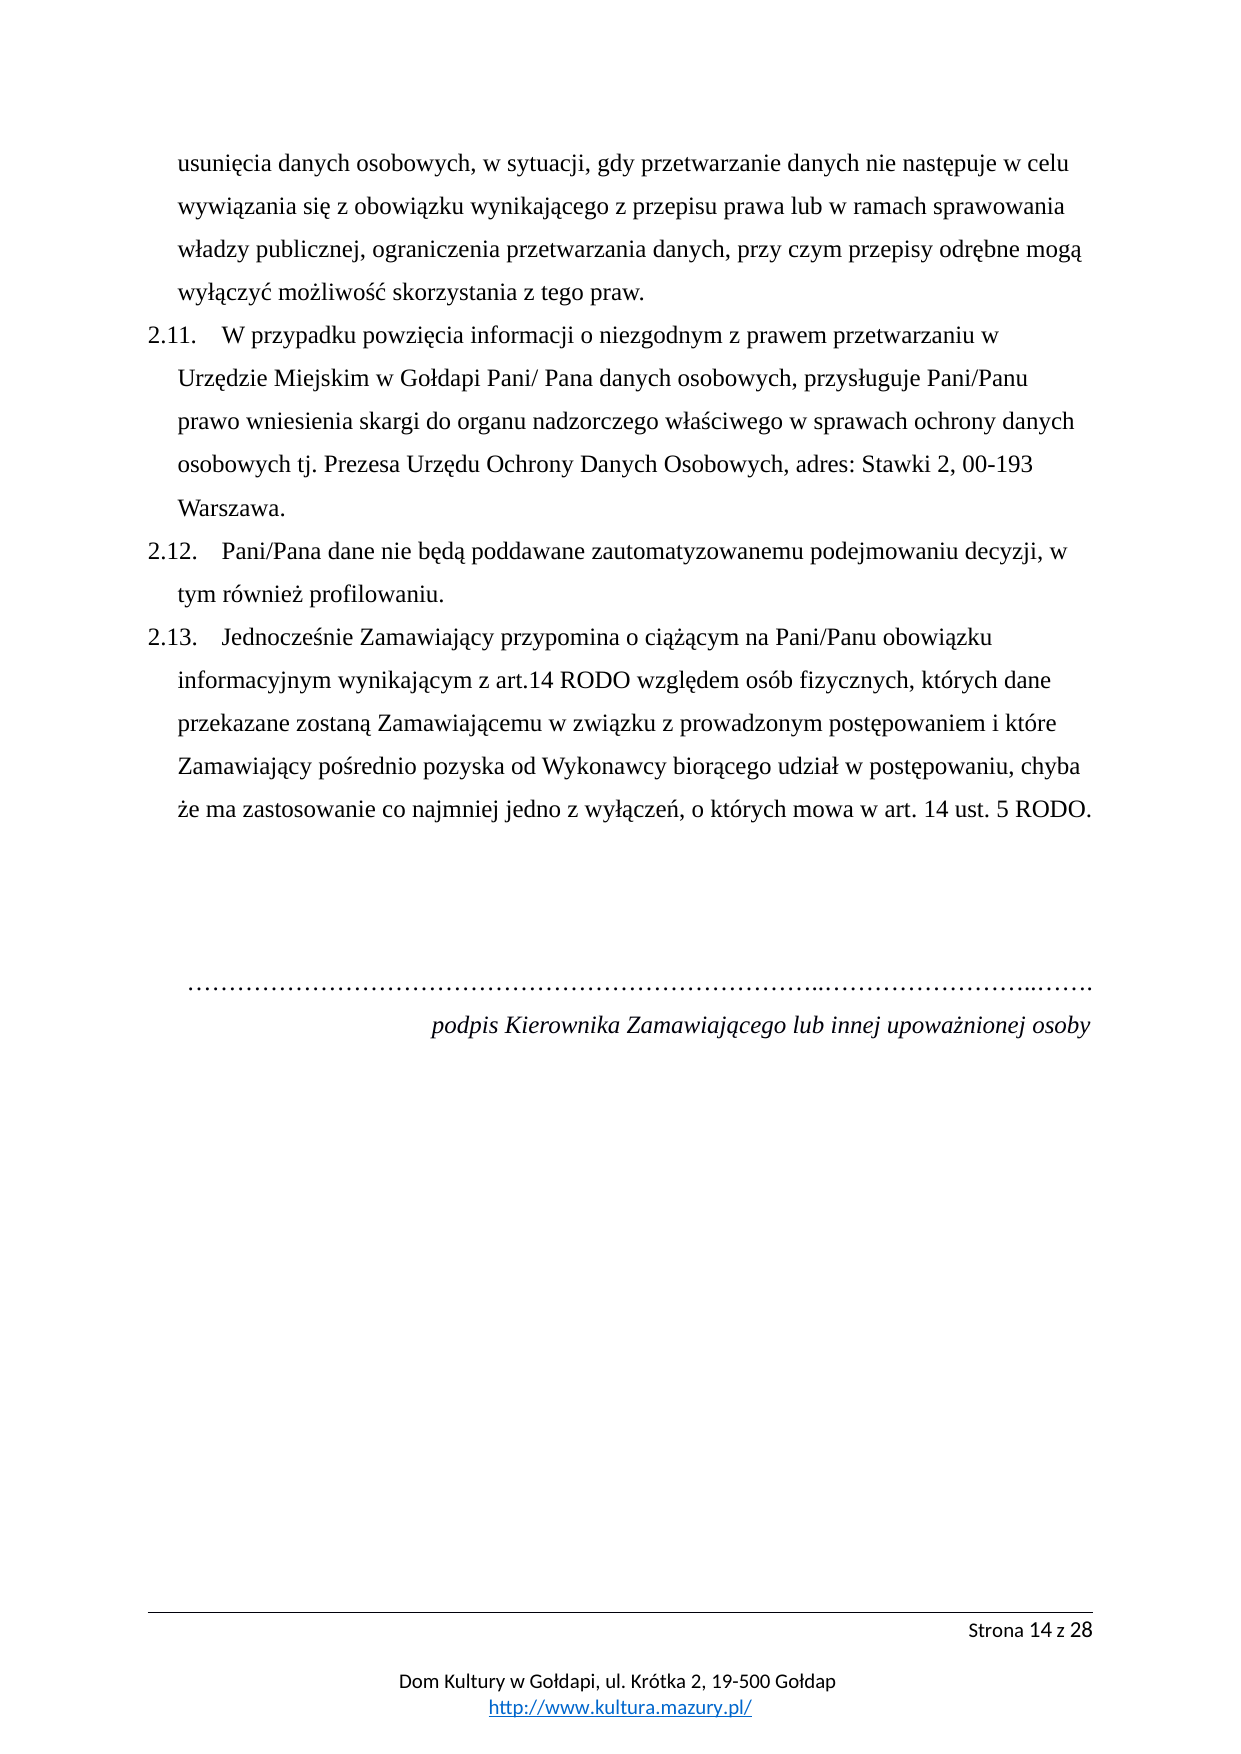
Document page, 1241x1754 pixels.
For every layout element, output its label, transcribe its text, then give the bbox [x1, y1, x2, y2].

text …………………………………………………………………..……………………..……. [148, 967, 1093, 996]
list W przypadku powzięcia informacji o niezgodnym z prawem przetwarzaniu w Urzędzie Miejskim w Gołdapi Pani/ Pana danych osobowych, przysługuje Pani/Panu prawo wniesienia skargi do organu nadzorczego właściwego w sprawach ochrony danych osobowych tj. Prezesa Urzędu Ochrony Danych Osobowych, adres: Stawki 2, 00-193 Warszawa. [148, 320, 1093, 521]
list usunięcia danych osobowych, w sytuacji, gdy przetwarzanie danych nie następuje w celu wywiązania się z obowiązku wynikającego z przepisu prawa lub w ramach sprawowania władzy publicznej, ograniczenia przetwarzania danych, przy czym przepisy odrębne mogą wyłączyć możliwość skorzystania z tego praw. [148, 148, 1093, 306]
list Pani/Pana dane nie będą poddawane zautomatyzowanemu podejmowaniu decyzji, w tym również profilowaniu. [148, 536, 1093, 608]
list Jednocześnie Zamawiający przypomina o ciążącym na Pani/Panu obowiązku informacyjnym wynikającym z art.14 RODO względem osób fizycznych, których dane przekazane zostaną Zamawiającemu w związku z prowadzonym postępowaniem i które Zamawiający pośrednio pozyska od Wykonawcy biorącego udział w postępowaniu, chyba że ma zastosowanie co najmniej jedno z wyłączeń, o których mowa w art. 14 ust. 5 RODO. [148, 622, 1093, 823]
text podpis Kierownika Zamawiającego lub innej upoważnionej osoby [148, 1010, 1093, 1039]
